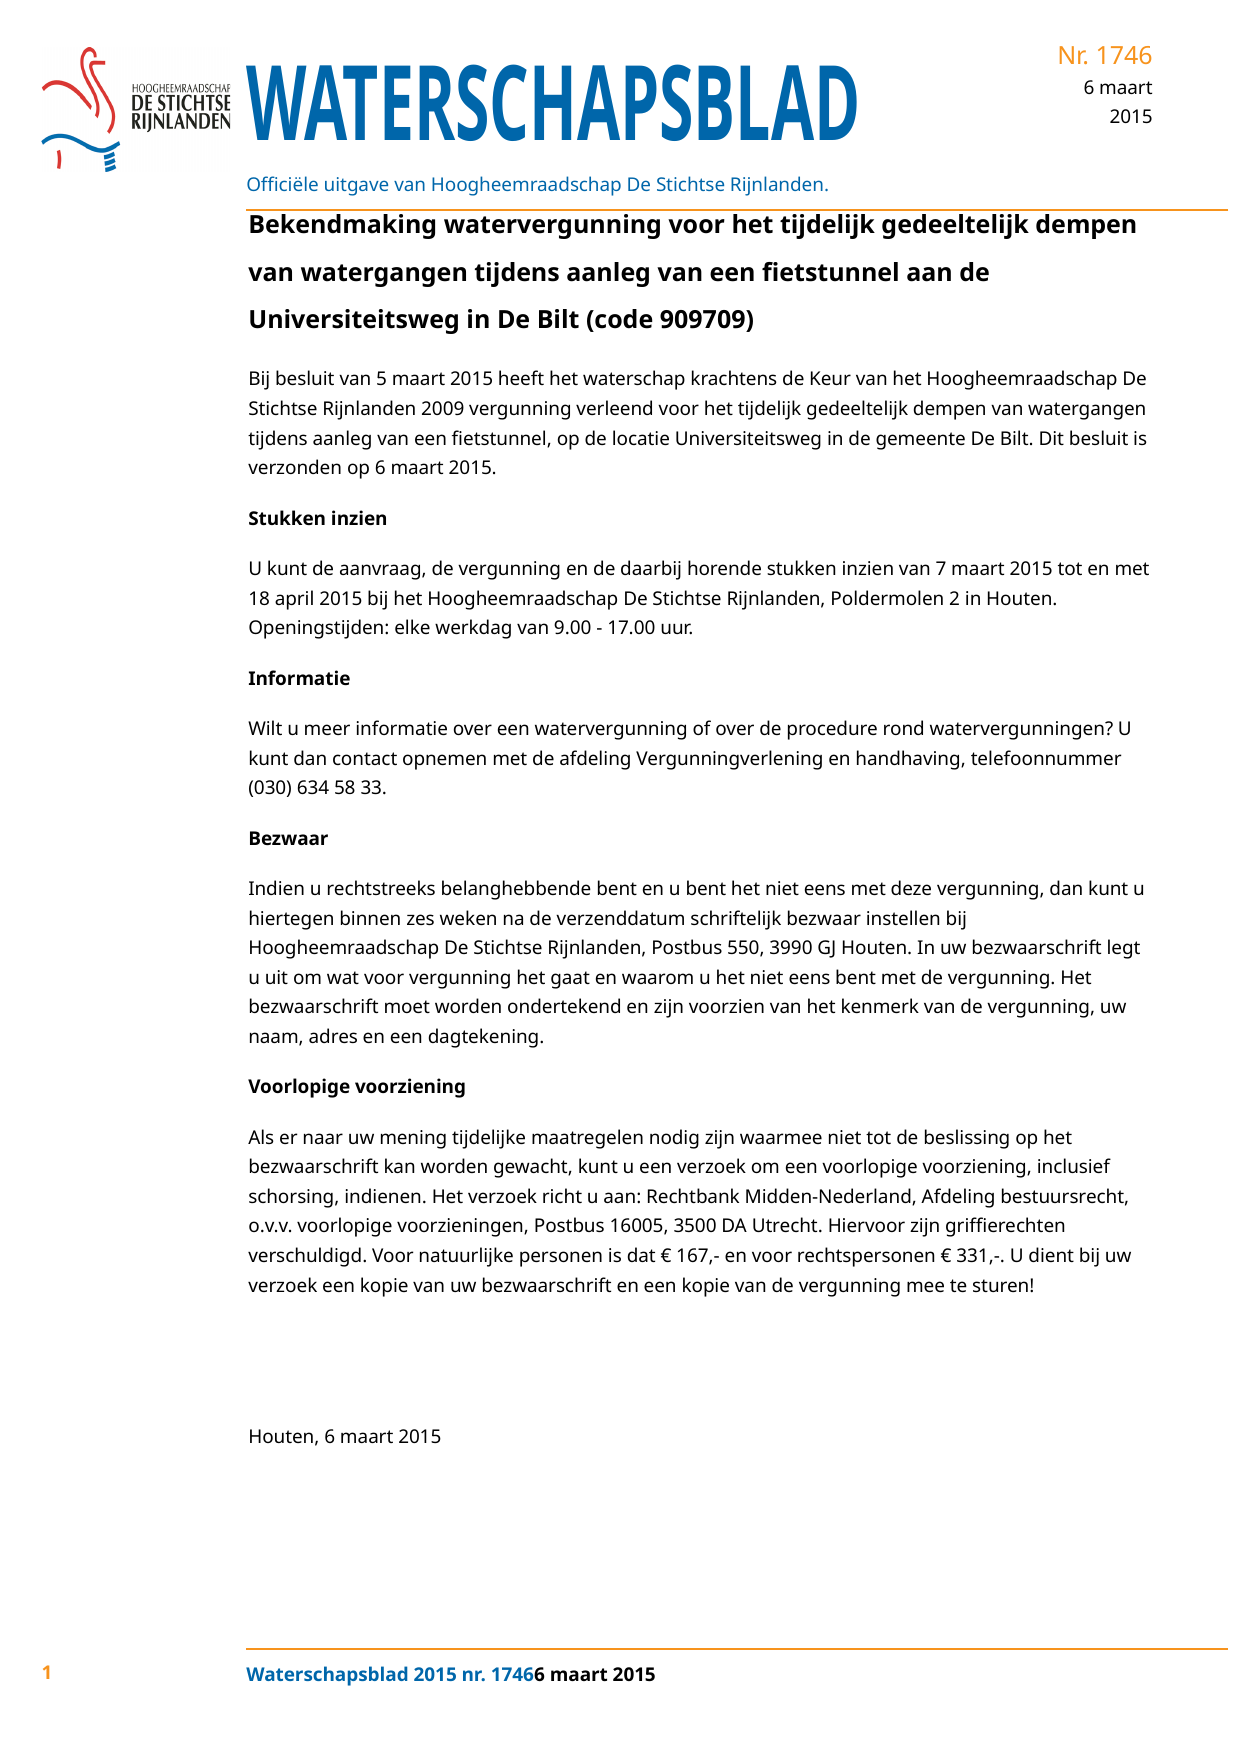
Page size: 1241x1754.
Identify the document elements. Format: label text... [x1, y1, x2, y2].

text Informatie [248, 665, 1152, 690]
text Bekendmaking watervergunning voor het tijdelijk gedeeltelijk dempen van watergangen tijdens aanleg van een fietstunnel aan de Universiteitsweg in De Bilt (code 909709) [248, 211, 1152, 336]
text Bezwaar [248, 825, 1152, 850]
text Houten, 6 maart 2015 [248, 1423, 1152, 1449]
text Wilt u meer informatie over een watervergunning of over de procedure rond watervergunningen? U kunt dan contact opnemen met de afdeling Vergunningverlening en handhaving, telefoonnummer (030) 634 58 33. [248, 715, 1152, 800]
text U kunt de aanvraag, de vergunning en de daarbij horende stukken inzien van 7 maart 2015 tot en met 18 april 2015 bij het Hoogheemraadschap De Stichtse Rijnlanden, Poldermolen 2 in Houten. Openingstijden: elke werkdag van 9.00 - 17.00 uur. [248, 555, 1152, 640]
text Bij besluit van 5 maart 2015 heeft het waterschap krachtens de Keur van het Hoogheemraadschap De Stichtse Rijnlanden 2009 vergunning verleend voor het tijdelijk gedeeltelijk dempen van watergangen tijdens aanleg van een fietstunnel, op de locatie Universiteitsweg in de gemeente De Bilt. Dit besluit is verzonden op 6 maart 2015. [248, 366, 1152, 480]
picture [41, 47, 231, 172]
text Indien u rechtstreeks belanghebbende bent en u bent het niet eens met deze vergunning, dan kunt u hiertegen binnen zes weken na de verzenddatum schriftelijk bezwaar instellen bij Hoogheemraadschap De Stichtse Rijnlanden, Postbus 550, 3990 GJ Houten. In uw bezwaarschrift legt u uit om wat voor vergunning het gaat en waarom u het niet eens bent met de vergunning. Het bezwaarschrift moet worden ondertekend en zijn voorzien van het kenmerk van de vergunning, uw naam, adres en een dagtekening. [248, 875, 1152, 1049]
text Voorlopige voorziening [248, 1073, 1152, 1099]
text Stukken inzien [248, 505, 1152, 530]
text Als er naar uw mening tijdelijke maatregelen nodig zijn waarmee niet tot de beslissing op het bezwaarschrift kan worden gewacht, kunt u een verzoek om een voorlopige voorziening, inclusief schorsing, indienen. Het verzoek richt u aan: Rechtbank Midden-Nederland, Afdeling bestuursrecht, o.v.v. voorlopige voorzieningen, Postbus 16005, 3500 DA Utrecht. Hiervoor zijn griffierechten verschuldigd. Voor natuurlijke personen is dat € 167,- en voor rechtspersonen € 331,-. U dient bij uw verzoek een kopie van uw bezwaarschrift en een kopie van de vergunning mee te sturen! [248, 1124, 1152, 1297]
